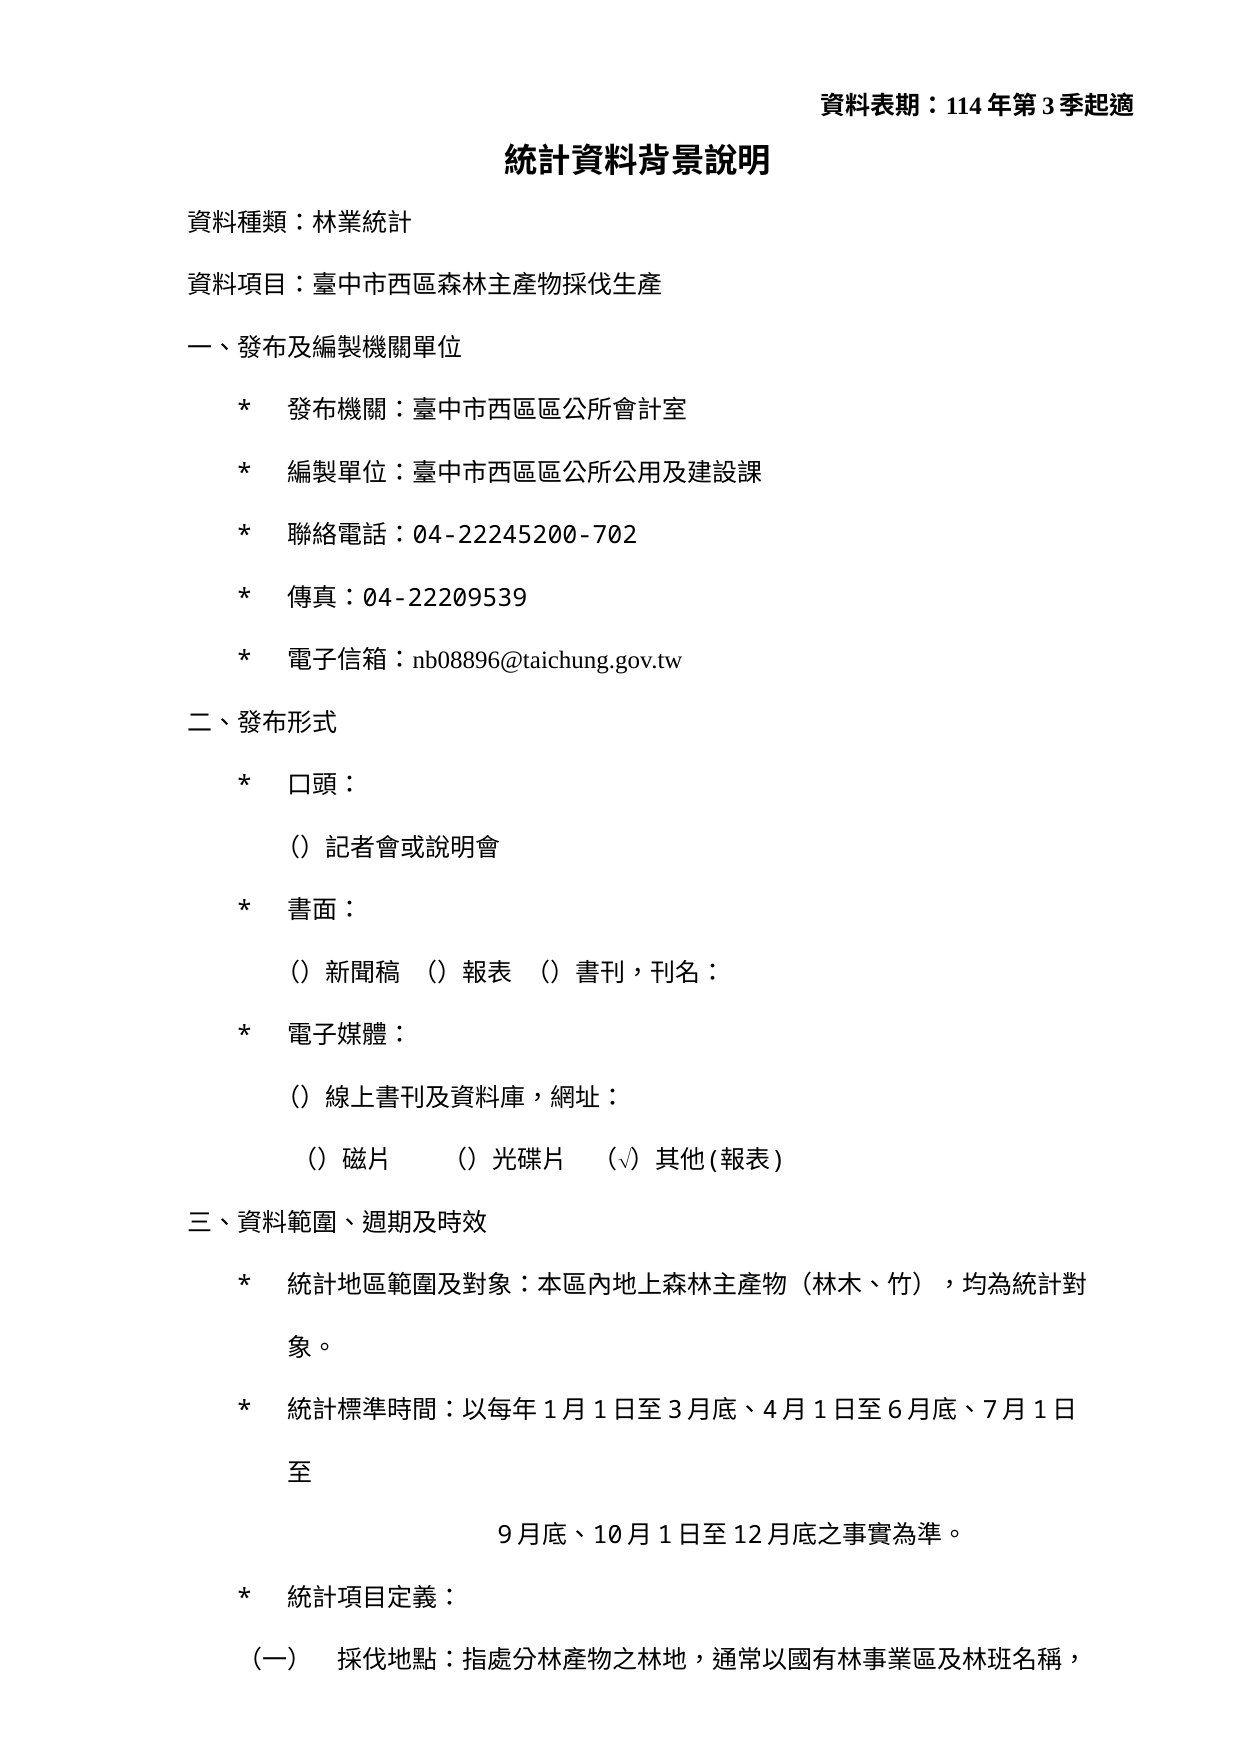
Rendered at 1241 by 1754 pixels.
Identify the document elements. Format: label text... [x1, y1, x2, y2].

list 編製單位：臺中市西區區公所公用及建設課 [237, 429, 1087, 491]
text 二、發布形式 [187, 679, 1087, 741]
list 聯絡電話：04-22245200-702 [237, 491, 1087, 554]
text 一、發布及編製機關單位 [187, 304, 1087, 366]
list 統計地區範圍及對象：本區內地上森林主產物（林木、竹），均為統計對象。 [237, 1241, 1087, 1366]
text （）線上書刊及資料庫，網址： [250, 1054, 1087, 1116]
list 電子信箱：nb08896@taichung.gov.tw [237, 616, 1087, 679]
list 書面： [237, 866, 1087, 929]
text 統計資料背景說明 [187, 78, 1162, 179]
list 統計標準時間：以每年1月1日至3月底、4月1日至6月底、7月1日至 9月底、10月1日至12月底之事實為準。 [237, 1366, 1087, 1554]
text （一） 採伐地點：指處分林產物之林地，通常以國有林事業區及林班名稱， [237, 1616, 1087, 1679]
list 統計項目定義： [237, 1554, 1087, 1616]
text 資料種類：林業統計 [187, 179, 1087, 241]
list 電子媒體： [237, 991, 1087, 1054]
text （）記者會或說明會 [187, 804, 1087, 866]
text （）磁片 （）光碟片 （）其他(報表) [187, 1116, 1087, 1179]
list 傳真：04-22209539 [237, 554, 1087, 616]
text 資料項目：臺中市西區森林主產物採伐生產 [187, 241, 1087, 304]
list 口頭： [237, 741, 1087, 804]
text （）新聞稿 （）報表 （）書刊，刊名： [187, 929, 1087, 991]
text 資料表期：114年第3季起適用 [821, 86, 1147, 127]
text 三、資料範圍、週期及時效 [187, 1179, 1087, 1241]
list 發布機關：臺中市西區區公所會計室 [237, 366, 1087, 429]
